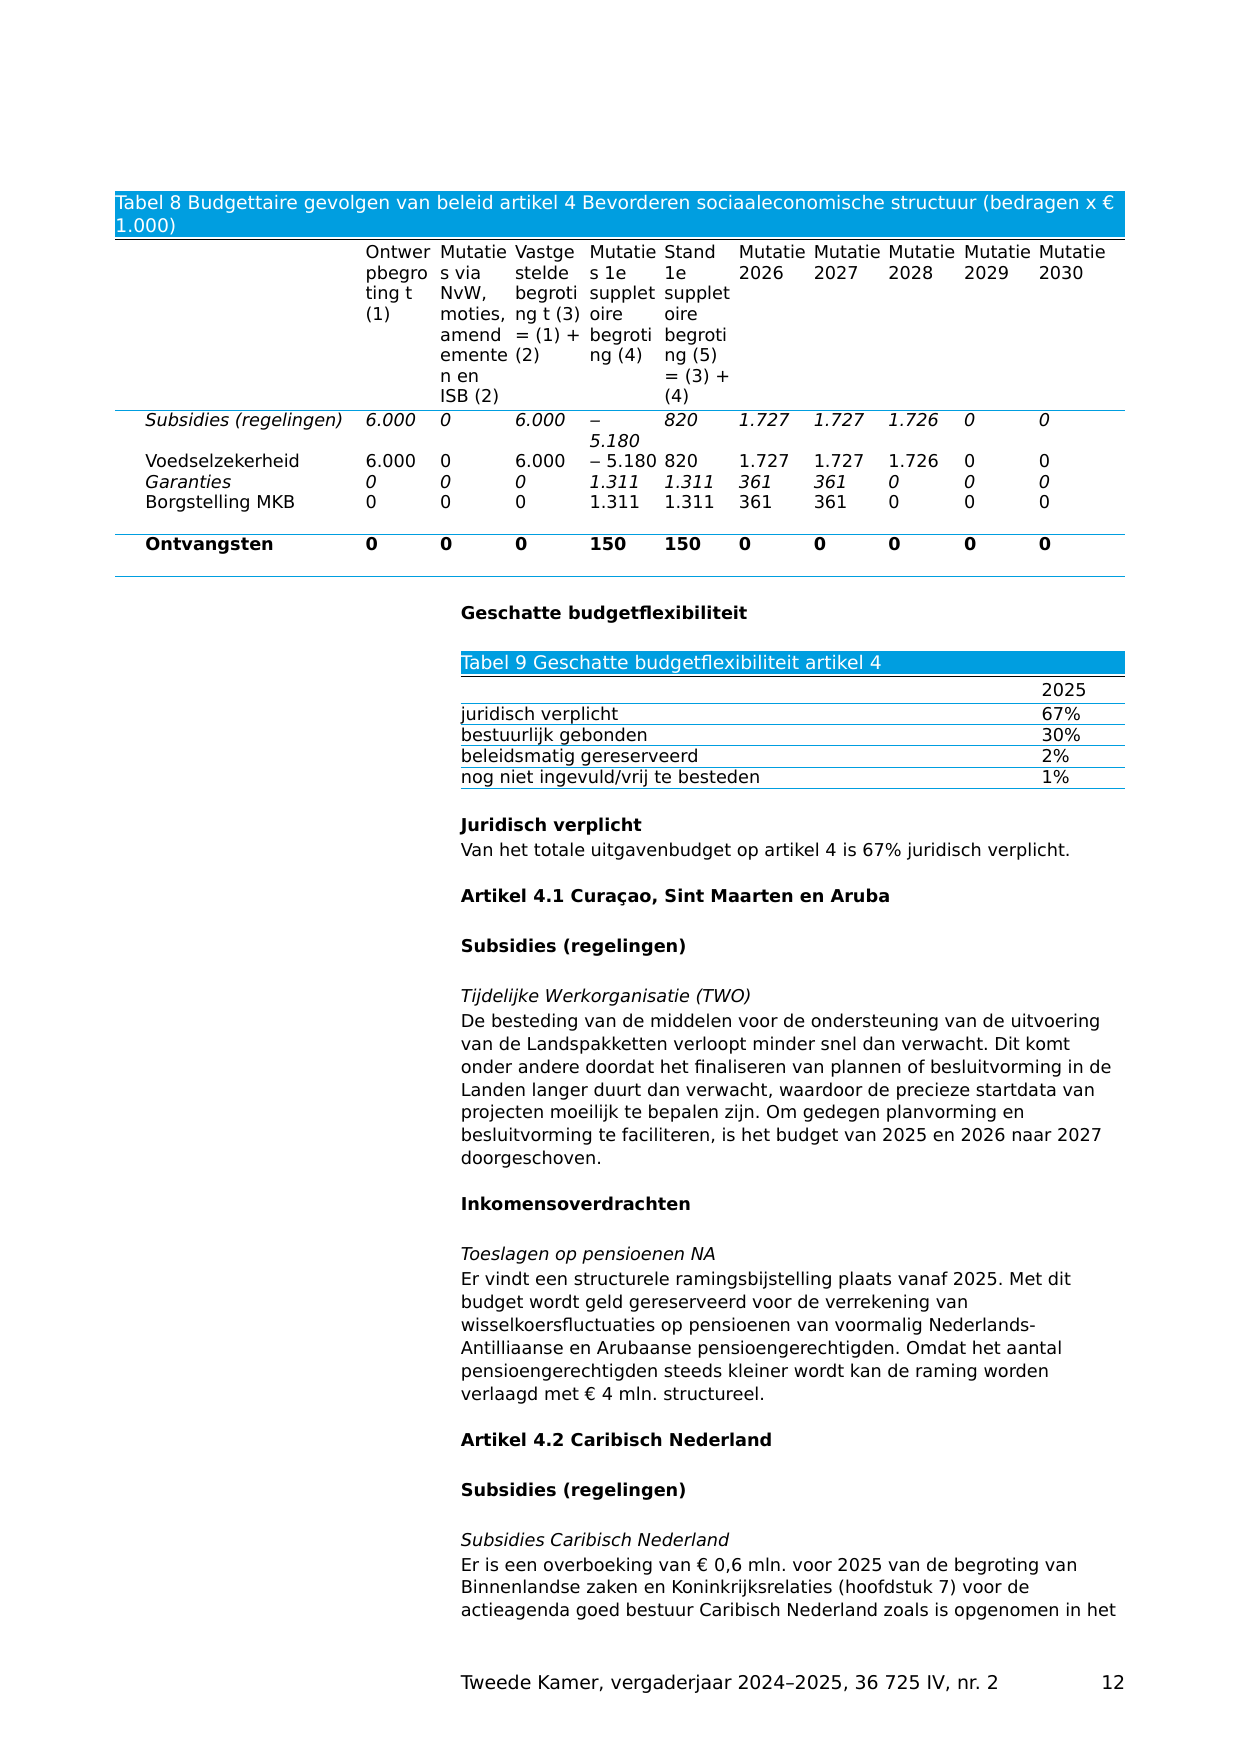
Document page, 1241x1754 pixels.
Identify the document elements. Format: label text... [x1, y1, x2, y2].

table_cell 0 [512, 535, 586, 555]
table_cell 0 [363, 472, 437, 492]
table_cell [586, 513, 661, 534]
table_cell [885, 555, 961, 576]
table_cell [586, 555, 661, 576]
table_cell 0 [512, 493, 586, 513]
table_cell 0 [1036, 535, 1125, 555]
table_cell Stand 1e suppletoire begroting (5) = (3) + (4) [661, 240, 736, 410]
table_cell [142, 513, 362, 534]
table_cell Mutatie 2028 [885, 240, 961, 410]
table_cell [115, 555, 142, 576]
table_cell [115, 451, 142, 472]
table_cell 150 [661, 535, 736, 555]
table_cell 0 [885, 493, 961, 513]
table_cell 1.726 [885, 451, 961, 472]
table_cell 0 [1036, 472, 1125, 492]
table_cell 0 [961, 493, 1036, 513]
text Geschatte budgetflexibiliteit [461, 601, 1125, 624]
table_cell 1.726 [885, 411, 961, 451]
table_cell [437, 555, 512, 576]
table_cell Ontvangsten [142, 535, 362, 555]
table_cell [885, 513, 961, 534]
table_cell Mutatie 2029 [961, 240, 1036, 410]
table_cell ‒ 5.180 [586, 411, 661, 451]
table_cell Mutatie 2026 [736, 240, 811, 410]
table_cell [1036, 555, 1125, 576]
text Er vindt een structurele ramingsbijstelling plaats vanaf 2025. Met dit budget wordt geld gereserveerd voor de verrekening van wisselkoersfluctuaties op pensioenen van voormalig Nederlands-Antilliaanse en Arubaanse pensioengerechtigden. Omdat het aantal pensioengerechtigden steeds kleiner wordt kan de raming worden verlaagd met € 4 mln. structureel. [461, 1267, 1125, 1405]
table_cell [736, 513, 811, 534]
table_cell [512, 513, 586, 534]
text Artikel 4.1 Curaçao, Sint Maarten en Aruba [461, 884, 1125, 907]
table_cell 0 [961, 472, 1036, 492]
table_cell Garanties [142, 472, 362, 492]
table_cell beleidsmatig gereserveerd [461, 746, 1038, 766]
table_cell [811, 555, 885, 576]
table_cell 0 [811, 535, 885, 555]
table_cell 361 [811, 493, 885, 513]
table_cell [115, 472, 142, 492]
table_cell 67% [1039, 704, 1125, 724]
table_cell Subsidies (regelingen) [142, 411, 362, 451]
table_cell 0 [437, 535, 512, 555]
table_cell [661, 513, 736, 534]
table_cell 1.727 [736, 411, 811, 451]
table_cell [961, 555, 1036, 576]
text Artikel 4.2 Caribisch Nederland [461, 1428, 1125, 1451]
table_cell 150 [586, 535, 661, 555]
table_cell 0 [437, 493, 512, 513]
table_cell Mutaties via NvW, moties, amendementen en ISB (2) [437, 240, 512, 410]
table_cell [811, 513, 885, 534]
table_cell 1.311 [661, 493, 736, 513]
table_cell [736, 555, 811, 576]
table_cell 1% [1039, 768, 1125, 788]
text Tijdelijke Werkorganisatie (TWO) [461, 984, 1125, 1007]
table_cell [363, 555, 437, 576]
table_cell 0 [885, 535, 961, 555]
table_cell 2025 [1039, 677, 1125, 703]
table_cell 0 [363, 535, 437, 555]
table_cell 6.000 [363, 411, 437, 451]
table_cell 30% [1039, 725, 1125, 745]
table_cell [115, 411, 142, 451]
text Van het totale uitgavenbudget op artikel 4 is 67% juridisch verplicht. [461, 838, 1125, 861]
text Subsidies (regelingen) [461, 1478, 1125, 1501]
table_cell [661, 555, 736, 576]
table_cell nog niet ingevuld/vrij te besteden [461, 768, 1038, 788]
table_cell Mutatie 2027 [811, 240, 885, 410]
table_cell 0 [512, 472, 586, 492]
table_cell 0 [961, 535, 1036, 555]
table_cell [437, 513, 512, 534]
table_cell 0 [885, 472, 961, 492]
table_cell [142, 555, 362, 576]
table_cell 0 [1036, 493, 1125, 513]
table_cell 1.727 [811, 411, 885, 451]
table_cell 820 [661, 411, 736, 451]
table_cell 1.727 [736, 451, 811, 472]
table_cell 361 [736, 493, 811, 513]
table_cell Voedselzekerheid [142, 451, 362, 472]
table_cell 6.000 [512, 451, 586, 472]
table_cell 1.311 [661, 472, 736, 492]
table_cell bestuurlijk gebonden [461, 725, 1038, 745]
text Juridisch verplicht [461, 813, 1125, 836]
table_cell Mutatie 2030 [1036, 240, 1125, 410]
table_cell [363, 513, 437, 534]
table_cell 820 [661, 451, 736, 472]
table_cell Ontwerpbegroting t (1) [363, 240, 437, 410]
table_cell [142, 240, 362, 410]
table_cell ‒ 5.180 [586, 451, 661, 472]
table_cell 361 [736, 472, 811, 492]
text Inkomensoverdrachten [461, 1192, 1125, 1215]
text Er is een overboeking van € 0,6 mln. voor 2025 van de begroting van Binnenlandse zaken en Koninkrijksrelaties (hoofdstuk 7) voor de actieagenda goed bestuur Caribisch Nederland zoals is opgenomen in het [461, 1553, 1125, 1621]
table_cell [461, 677, 1038, 703]
text Toeslagen op pensioenen NA [461, 1242, 1125, 1265]
table_cell 0 [437, 451, 512, 472]
table_cell 1.727 [811, 451, 885, 472]
table_cell 6.000 [363, 451, 437, 472]
table_cell 0 [961, 451, 1036, 472]
table_cell 0 [736, 535, 811, 555]
table_cell Borgstelling MKB [142, 493, 362, 513]
table_cell 361 [811, 472, 885, 492]
table_cell Vastgestelde begroting t (3) = (1) + (2) [512, 240, 586, 410]
table_cell Mutaties 1e suppletoire begroting (4) [586, 240, 661, 410]
table_cell 0 [961, 411, 1036, 451]
table_cell 1.311 [586, 493, 661, 513]
table_cell [115, 513, 142, 534]
table_cell 0 [363, 493, 437, 513]
table_cell [115, 240, 142, 410]
table_cell 1.311 [586, 472, 661, 492]
table_cell [115, 535, 142, 555]
table_cell [1036, 513, 1125, 534]
text De besteding van de middelen voor de ondersteuning van de uitvoering van de Landspakketten verloopt minder snel dan verwacht. Dit komt onder andere doordat het finaliseren van plannen of besluitvorming in de Landen langer duurt dan verwacht, waardoor de precieze startdata van projecten moeilijk te bepalen zijn. Om gedegen planvorming en besluitvorming te faciliteren, is het budget van 2025 en 2026 naar 2027 doorgeschoven. [461, 1009, 1125, 1169]
text Subsidies (regelingen) [461, 934, 1125, 957]
table_cell [115, 493, 142, 513]
table_cell [512, 555, 586, 576]
table_cell 0 [437, 472, 512, 492]
text Subsidies Caribisch Nederland [461, 1528, 1125, 1551]
table_cell [961, 513, 1036, 534]
table_cell 2% [1039, 746, 1125, 766]
table_cell 6.000 [512, 411, 586, 451]
table_cell juridisch verplicht [461, 704, 1038, 724]
table_cell 0 [1036, 451, 1125, 472]
table_cell 0 [1036, 411, 1125, 451]
table_cell 0 [437, 411, 512, 451]
